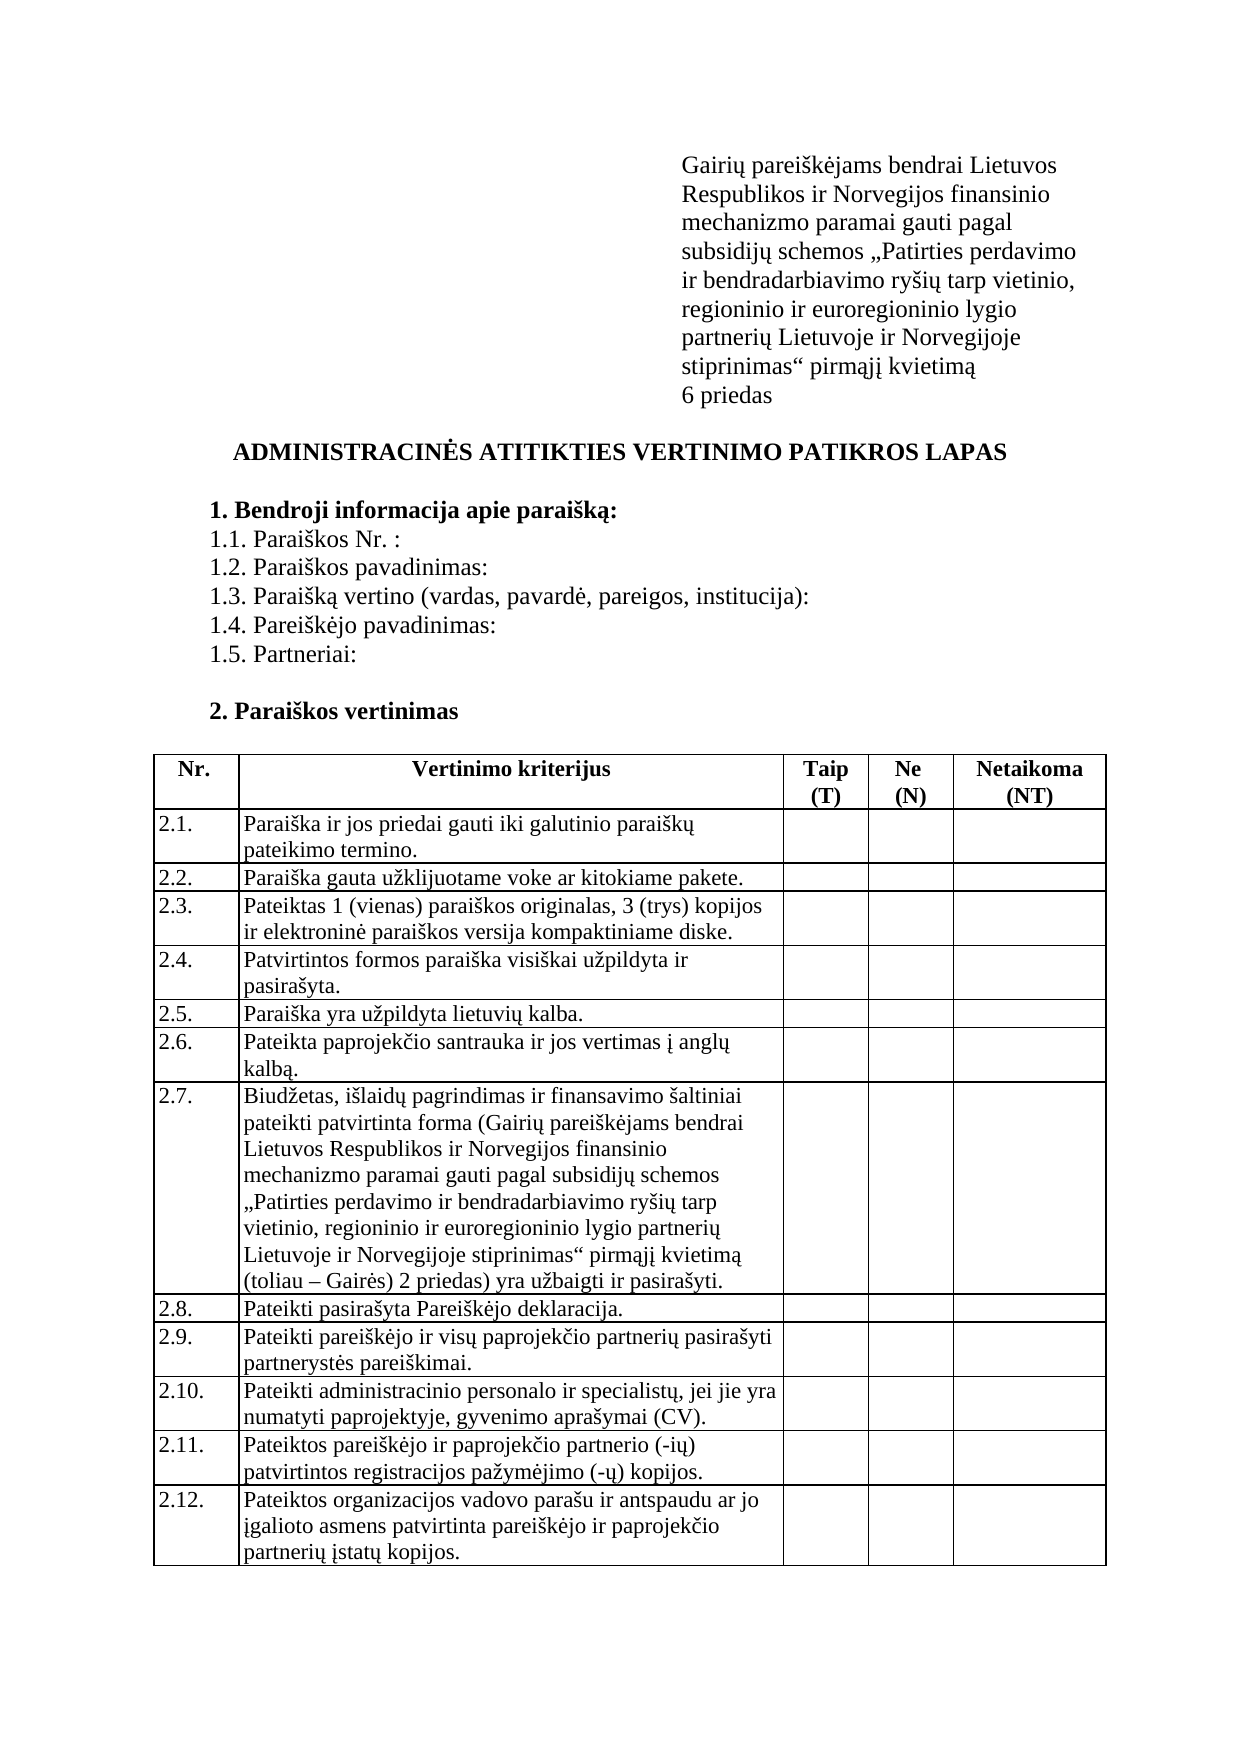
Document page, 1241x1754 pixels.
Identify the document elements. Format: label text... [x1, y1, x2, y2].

table_cell [954, 1431, 1105, 1484]
table_cell 2.8. [155, 1295, 238, 1321]
table_cell [869, 1323, 953, 1376]
table_cell Pateiktos organizacijos vadovo parašu ir antspaudu ar jo įgalioto asmens patvirtinta pareiškėjo ir paprojekčio partnerių įstatų kopijos. [240, 1486, 783, 1565]
table_cell [954, 1028, 1105, 1081]
table_cell [869, 864, 953, 890]
table_cell Pateiktos pareiškėjo ir paprojekčio partnerio (-ių) patvirtintos registracijos pažymėjimo (-ų) kopijos. [240, 1431, 783, 1484]
table_header Taip (T) [784, 755, 868, 808]
text stiprinimas“ pirmąjį kvietimą [150, 351, 1091, 380]
table_cell 2.3. [155, 892, 238, 944]
table_header Vertinimo kriterijus [240, 755, 783, 808]
table_cell [869, 1431, 953, 1484]
text 6 priedas [150, 380, 1091, 409]
table_cell Paraiška gauta užklijuotame voke ar kitokiame pakete. [240, 864, 783, 890]
text mechanizmo paramai gauti pagal [150, 207, 1091, 236]
table_cell [954, 892, 1105, 944]
text 1. Bendroji informacija apie paraišką: [150, 495, 1091, 524]
text 1.4. Pareiškėjo pavadinimas: [150, 610, 1091, 639]
table_cell Pateikti pasirašyta Pareiškėjo deklaracija. [240, 1295, 783, 1321]
table_cell [869, 1377, 953, 1430]
table_cell [784, 946, 868, 999]
text regioninio ir euroregioninio lygio [150, 294, 1091, 322]
text 1.3. Paraišką vertino (vardas, pavardė, pareigos, institucija): [150, 581, 1091, 610]
table_cell [784, 1486, 868, 1565]
table_cell Pateikta paprojekčio santrauka ir jos vertimas į anglų kalbą. [240, 1028, 783, 1081]
table_cell [954, 1000, 1105, 1027]
table_cell 2.5. [155, 1000, 238, 1027]
table_cell 2.4. [155, 946, 238, 999]
table_cell 2.10. [155, 1377, 238, 1430]
table_cell Paraiška yra užpildyta lietuvių kalba. [240, 1000, 783, 1027]
text ADMINISTRACINĖS ATITIKTIES VERTINIMO PATIKROS LAPAS [150, 437, 1091, 466]
table_cell [869, 1028, 953, 1081]
table_cell [784, 1000, 868, 1027]
table_cell [869, 1486, 953, 1565]
table_cell Pateikti pareiškėjo ir visų paprojekčio partnerių pasirašyti partnerystės pareiškimai. [240, 1323, 783, 1376]
table_cell Pateiktas 1 (vienas) paraiškos originalas, 3 (trys) kopijos ir elektroninė paraiškos versija kompaktiniame diske. [240, 892, 783, 944]
table_cell [869, 1295, 953, 1321]
table_cell 2.2. [155, 864, 238, 890]
table_cell 2.9. [155, 1323, 238, 1376]
table_cell [954, 1323, 1105, 1376]
table_cell [869, 946, 953, 999]
table_cell [784, 1323, 868, 1376]
table_cell [869, 1000, 953, 1027]
table_cell [954, 1486, 1105, 1565]
text 2. Paraiškos vertinimas [150, 696, 1091, 725]
table_cell 2.12. [155, 1486, 238, 1565]
table_cell [869, 1083, 953, 1293]
text Gairių pareiškėjams bendrai Lietuvos [150, 150, 1091, 179]
table_cell [784, 892, 868, 944]
text 1.2. Paraiškos pavadinimas: [150, 552, 1091, 581]
table_cell [954, 810, 1105, 862]
table_cell [784, 1295, 868, 1321]
table_header Ne (N) [869, 755, 953, 808]
table_cell 2.7. [155, 1083, 238, 1293]
text 1.5. Partneriai: [150, 639, 1091, 667]
table_cell [784, 1028, 868, 1081]
table_cell [869, 810, 953, 862]
table_cell [954, 946, 1105, 999]
table_cell 2.11. [155, 1431, 238, 1484]
text Respublikos ir Norvegijos finansinio [150, 179, 1091, 207]
table_cell [784, 1083, 868, 1293]
table_cell [784, 1377, 868, 1430]
table_cell Patvirtintos formos paraiška visiškai užpildyta ir pasirašyta. [240, 946, 783, 999]
table_cell Paraiška ir jos priedai gauti iki galutinio paraiškų pateikimo termino. [240, 810, 783, 862]
table_cell [954, 1377, 1105, 1430]
table_cell [954, 1083, 1105, 1293]
table_cell [954, 1295, 1105, 1321]
table_cell [869, 892, 953, 944]
table_cell [784, 1431, 868, 1484]
text partnerių Lietuvoje ir Norvegijoje [150, 322, 1091, 351]
table_cell [784, 810, 868, 862]
table_cell [784, 864, 868, 890]
text subsidijų schemos „Patirties perdavimo [150, 236, 1091, 265]
text 1.1. Paraiškos Nr. : [150, 524, 1091, 552]
table_cell 2.1. [155, 810, 238, 862]
text ir bendradarbiavimo ryšių tarp vietinio, [150, 265, 1091, 294]
table_cell Pateikti administracinio personalo ir specialistų, jei jie yra numatyti paprojektyje, gyvenimo aprašymai (CV). [240, 1377, 783, 1430]
table_cell 2.6. [155, 1028, 238, 1081]
table_header Nr. [155, 755, 238, 808]
table_header Netaikoma (NT) [954, 755, 1105, 808]
table_cell [954, 864, 1105, 890]
table_cell Biudžetas, išlaidų pagrindimas ir finansavimo šaltiniai pateikti patvirtinta forma (Gairių pareiškėjams bendrai Lietuvos Respublikos ir Norvegijos finansinio mechanizmo paramai gauti pagal subsidijų schemos „Patirties perdavimo ir bendradarbiavimo ryšių tarp vietinio, regioninio ir euroregioninio lygio partnerių Lietuvoje ir Norvegijoje stiprinimas“ pirmąjį kvietimą (toliau – Gairės) 2 priedas) yra užbaigti ir pasirašyti. [240, 1083, 783, 1293]
